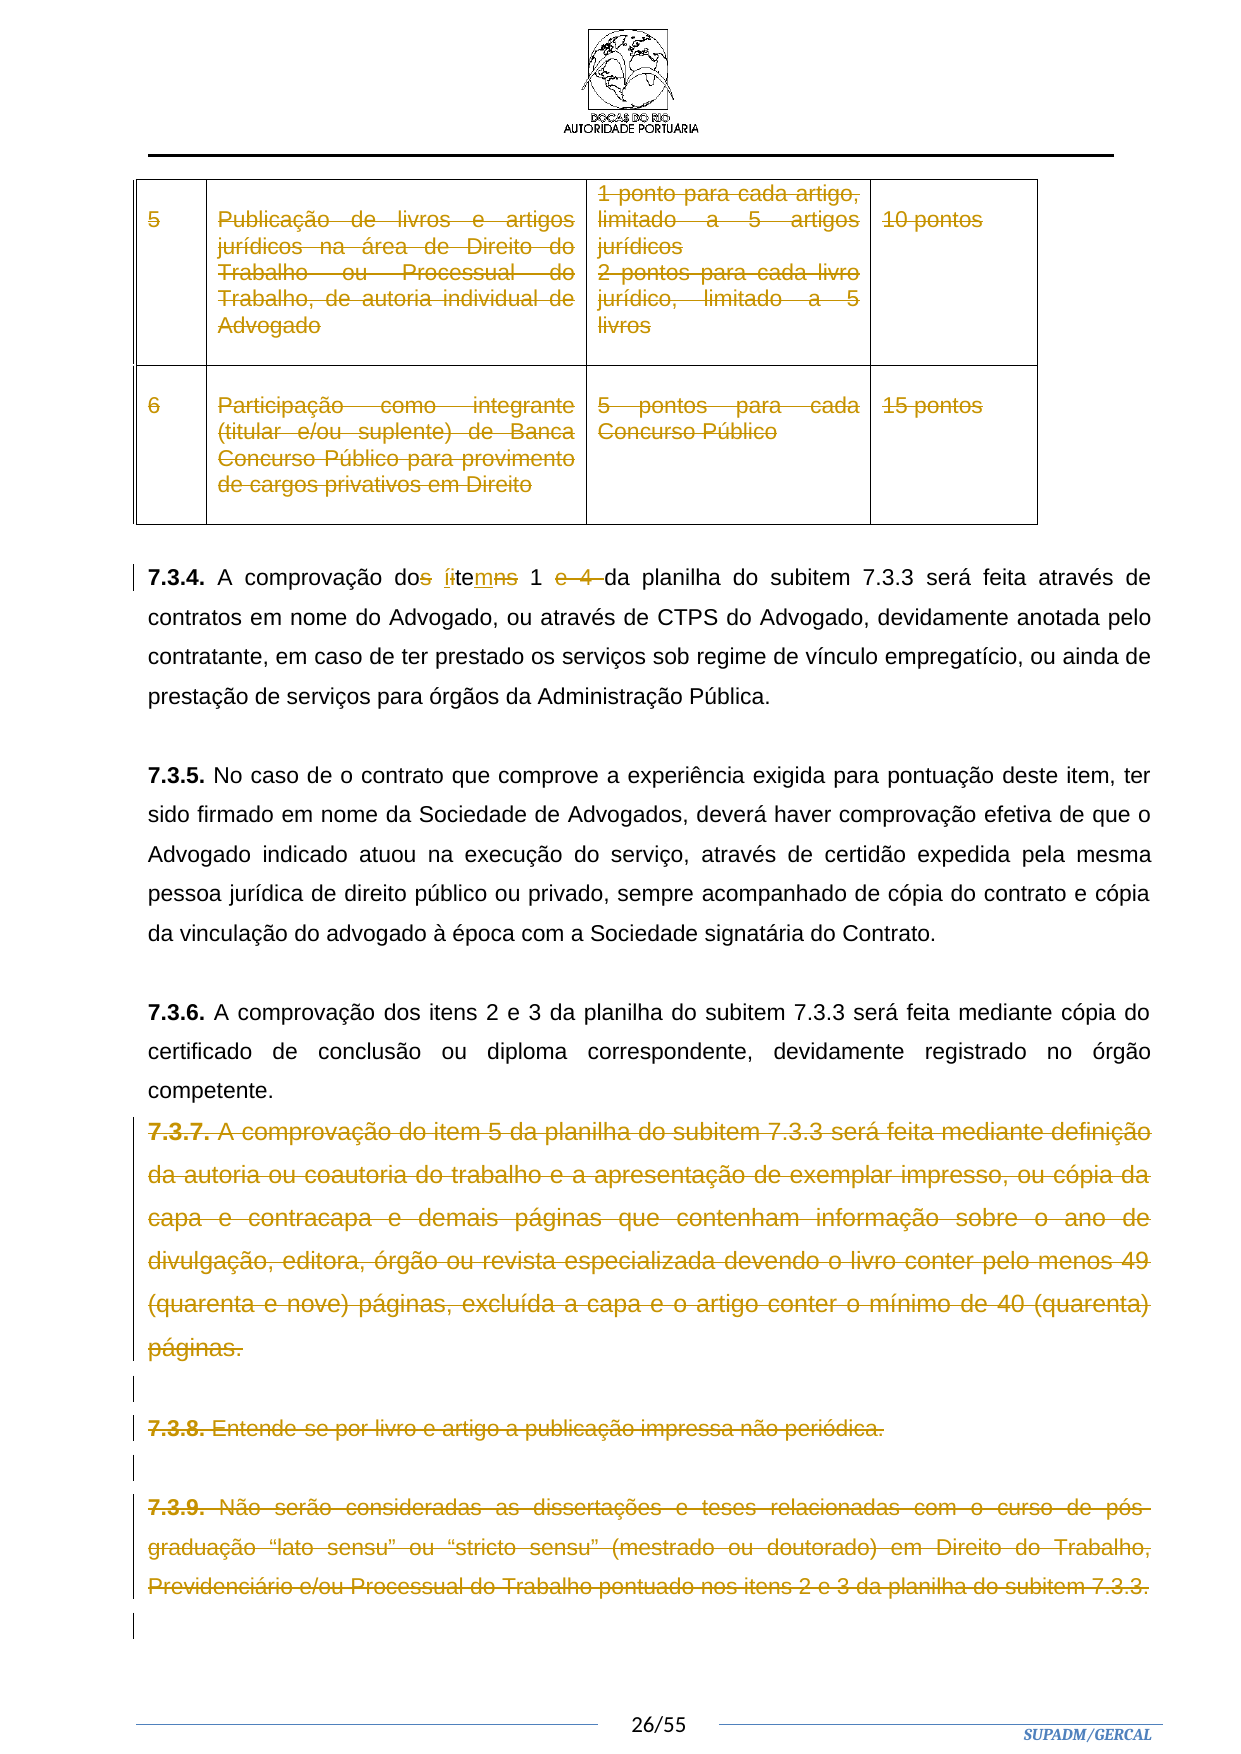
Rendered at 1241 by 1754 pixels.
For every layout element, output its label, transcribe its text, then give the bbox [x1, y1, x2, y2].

table_cell [207, 180, 586, 364]
table_cell [587, 366, 870, 524]
text 7.3.4. A comprovação do ítem 1 da planilha do subitem 7.3.3 será feita através de contratos em nome do Advogado, ou através de CTPS do Advogado, devidamente anotada pelo contratante, em caso de ter prestado os serviços sob regime de vínculo empregatício, ou ainda de prestação de serviços para órgãos da Administração Pública. [148, 564, 1152, 709]
text 7.3.5. No caso de o contrato que comprove a experiência exigida para pontuação deste item, ter sido firmado em nome da Sociedade de Advogados, deverá haver comprovação efetiva de que o Advogado indicado atuou na execução do serviço, através de certidão expedida pela mesma pessoa jurídica de direito público ou privado, sempre acompanhado de cópia do contrato e cópia da vinculação do advogado à época com a Sociedade signatária do Contrato. [148, 762, 1152, 946]
table_cell [871, 180, 1037, 364]
table_cell [207, 366, 586, 524]
text 7.3.6. A comprovação dos itens 2 e 3 da planilha do subitem 7.3.3 será feita mediante cópia do certificado de conclusão ou diploma correspondente, devidamente registrado no órgão competente. [148, 998, 1152, 1104]
table_cell [871, 366, 1037, 524]
table_cell [587, 180, 870, 364]
table_cell [137, 180, 206, 364]
picture [563, 29, 699, 133]
table_cell [137, 366, 206, 524]
